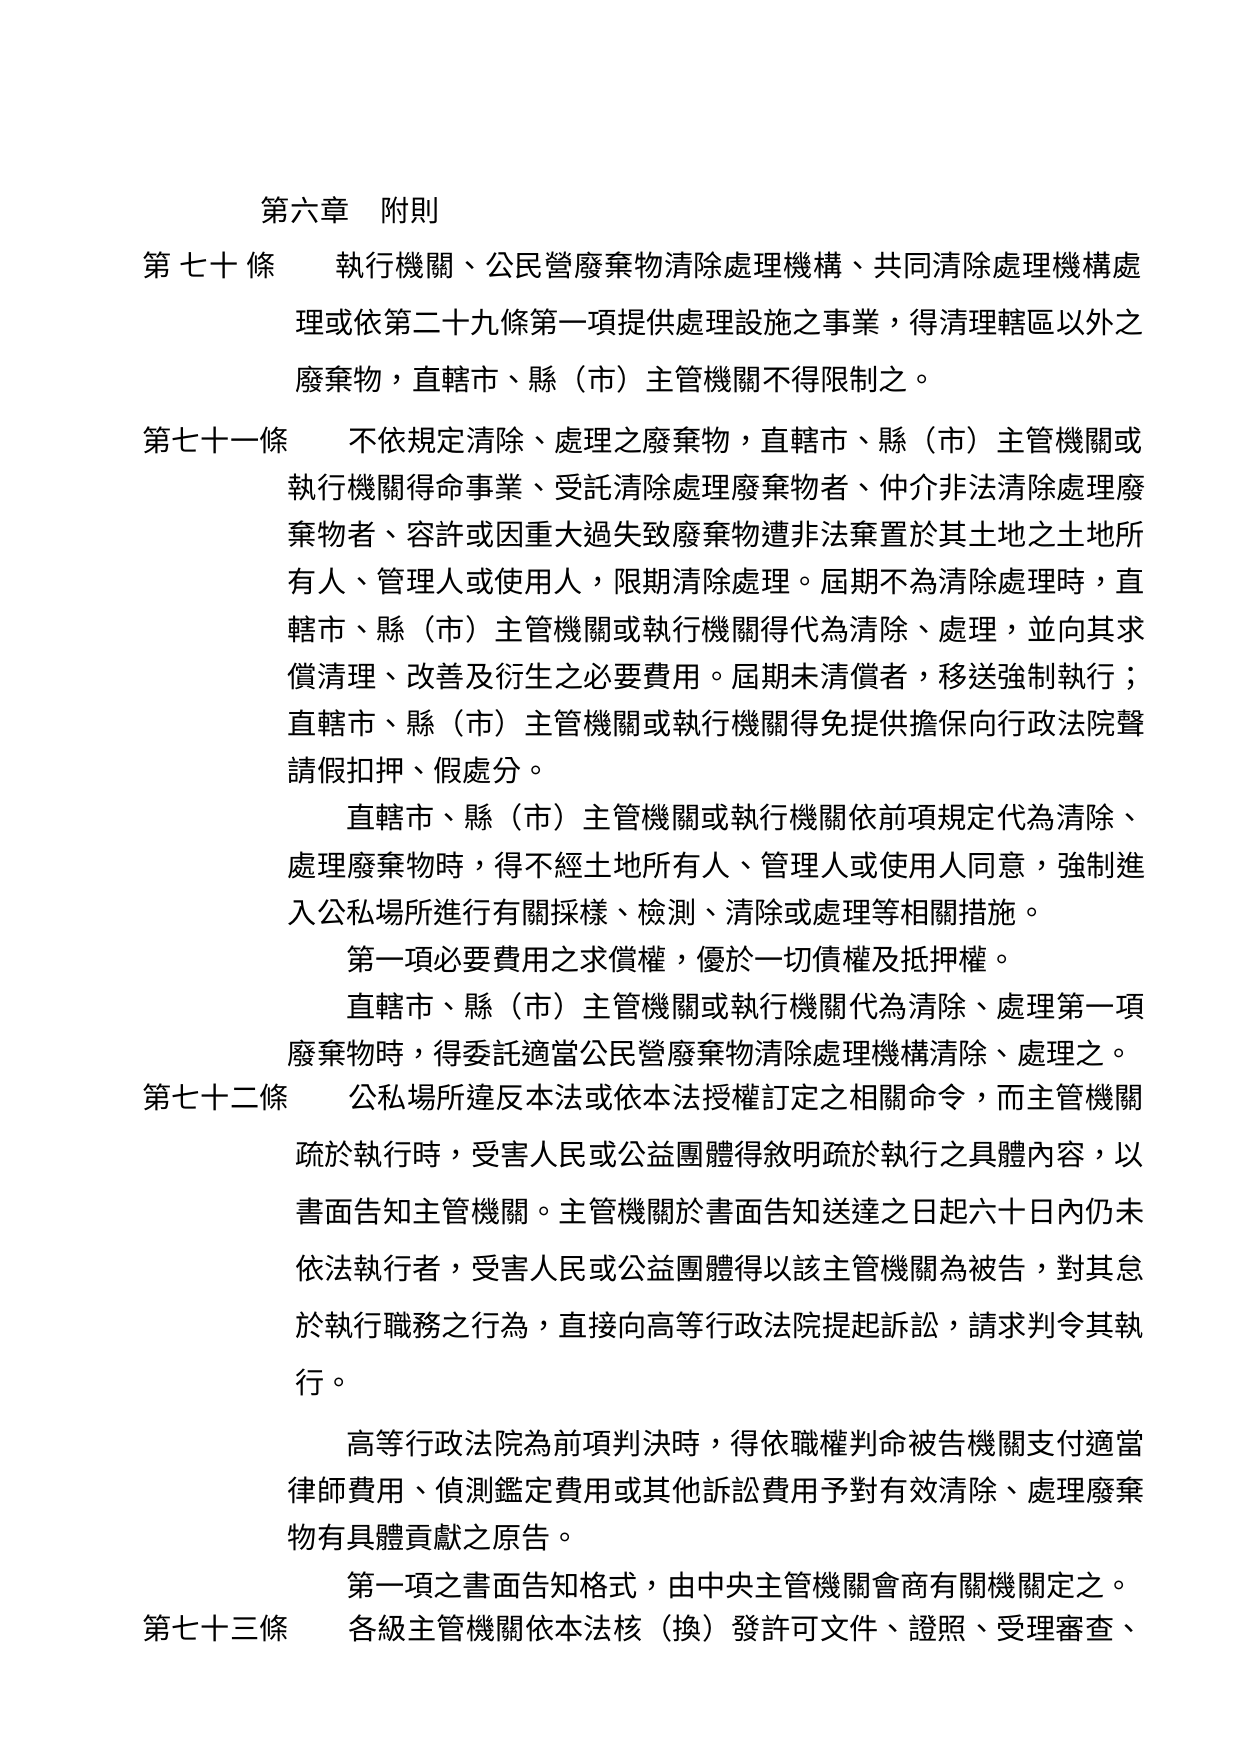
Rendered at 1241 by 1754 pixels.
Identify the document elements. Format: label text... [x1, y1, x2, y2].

subtitle 第六章 附則 [260, 187, 1146, 230]
text 第七十三條 各級主管機關依本法核（換）發許可文件、證照、受理審查、 [142, 1605, 1145, 1648]
text 直轄市、縣（市）主管機關或執行機關代為清除、處理第一項廢棄物時，得委託適當公民營廢棄物清除處理機構清除、處理之。 [288, 980, 1146, 1074]
text 高等行政法院為前項判決時，得依職權判命被告機關支付適當律師費用、偵測鑑定費用或其他訴訟費用予對有效清除、處理廢棄物有具體貢獻之原告。 [288, 1417, 1146, 1558]
text 第七十一條 不依規定清除、處理之廢棄物，直轄市、縣（市）主管機關或執行機關得命事業、受託清除處理廢棄物者、仲介非法清除處理廢棄物者、容許或因重大過失致廢棄物遭非法棄置於其土地之土地所有人、管理人或使用人，限期清除處理。屆期不為清除處理時，直轄市、縣（市）主管機關或執行機關得代為清除、處理，並向其求償清理、改善及衍生之必要費用。屆期未清償者，移送強制執行；直轄市、縣（市）主管機關或執行機關得免提供擔保向行政法院聲請假扣押、假處分。 [142, 413, 1146, 791]
text 第七十二條 公私場所違反本法或依本法授權訂定之相關命令，而主管機關疏於執行時，受害人民或公益團體得敘明疏於執行之具體內容，以書面告知主管機關。主管機關於書面告知送達之日起六十日內仍未依法執行者，受害人民或公益團體得以該主管機關為被告，對其怠於執行職務之行為，直接向高等行政法院提起訴訟，請求判令其執行。 [142, 1074, 1145, 1402]
text 直轄市、縣（市）主管機關或執行機關依前項規定代為清除、處理廢棄物時，得不經土地所有人、管理人或使用人同意，強制進入公私場所進行有關採樣、檢測、清除或處理等相關措施。 [288, 791, 1146, 933]
text 第 七十 條 執行機關、公民營廢棄物清除處理機構、共同清除處理機構處理或依第二十九條第一項提供處理設施之事業，得清理轄區以外之廢棄物，直轄市、縣（市）主管機關不得限制之。 [142, 242, 1145, 399]
text 第一項之書面告知格式，由中央主管機關會商有關機關定之。 [288, 1558, 1146, 1605]
text 第一項必要費用之求償權，優於一切債權及抵押權。 [288, 933, 1146, 980]
